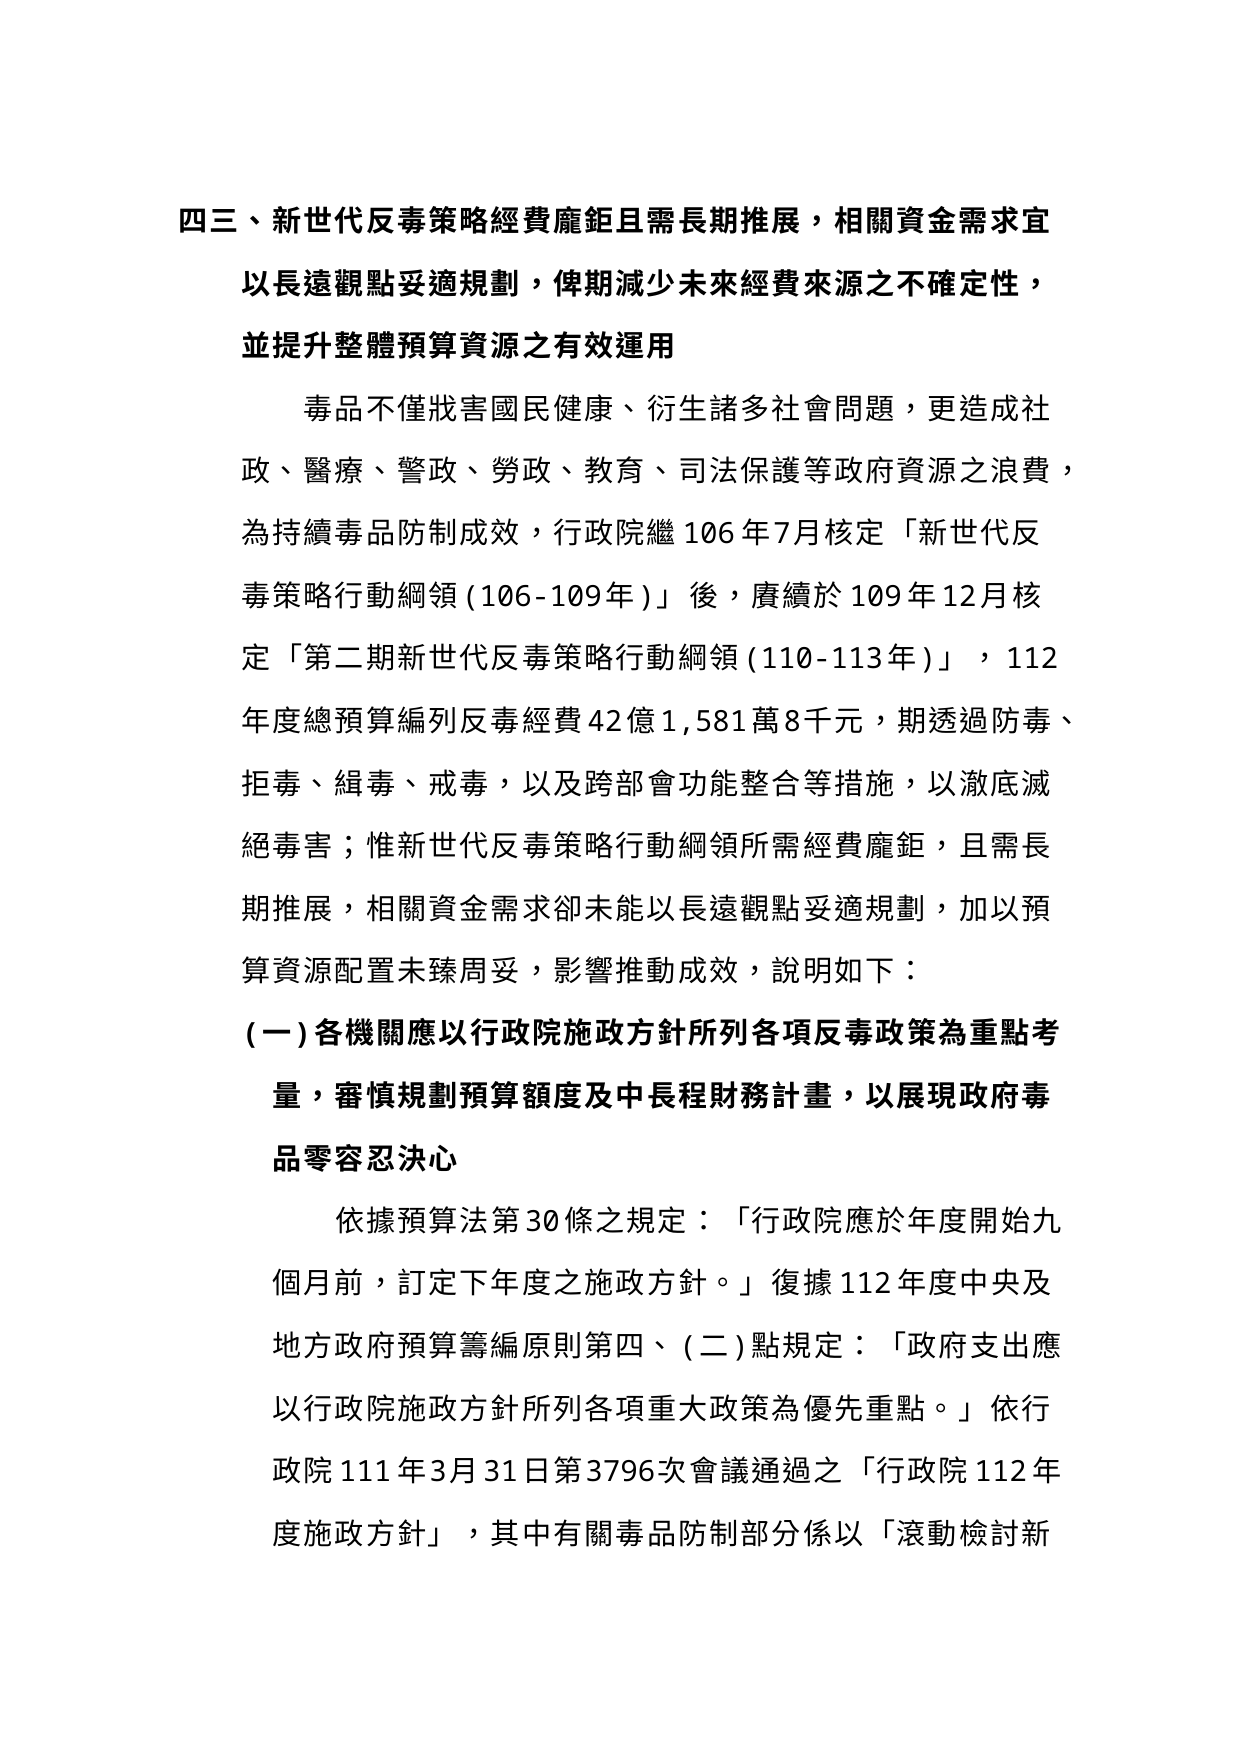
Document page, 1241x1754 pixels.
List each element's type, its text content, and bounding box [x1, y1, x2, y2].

text 毒品不僅戕害國民健康、衍生諸多社會問題，更造成社政、醫療、警政、勞政、教育、司法保護等政府資源之浪費，為持續毒品防制成效，行政院繼106年7月核定「新世代反毒策略行動綱領(106-109年)」後，賡續於109年12月核定「第二期新世代反毒策略行動綱領(110-113年)」，112年度總預算編列反毒經費42億1,581萬8千元，期透過防毒、拒毒、緝毒、戒毒，以及跨部會功能整合等措施，以澈底滅絕毒害；惟新世代反毒策略行動綱領所需經費龐鉅，且需長期推展，相關資金需求卻未能以長遠觀點妥適規劃，加以預算資源配置未臻周妥，影響推動成效，說明如下： [236, 365, 1063, 990]
text 四三、新世代反毒策略經費龐鉅且需長期推展，相關資金需求宜以長遠觀點妥適規劃，俾期減少未來經費來源之不確定性，並提升整體預算資源之有效運用 [177, 177, 1063, 365]
text 依據預算法第30條之規定：「行政院應於年度開始九個月前，訂定下年度之施政方針。」復據112年度中央及地方政府預算籌編原則第四、(二)點規定：「政府支出應以行政院施政方針所列各項重大政策為優先重點。」依行政院111年3月31日第3796次會議通過之「行政院112年度施政方針」，其中有關毒品防制部分係以「滾動檢討新 [266, 1177, 1063, 1552]
text (一)各機關應以行政院施政方針所列各項反毒政策為重點考量，審慎規劃預算額度及中長程財務計畫，以展現政府毒品零容忍決心 [236, 990, 1063, 1177]
